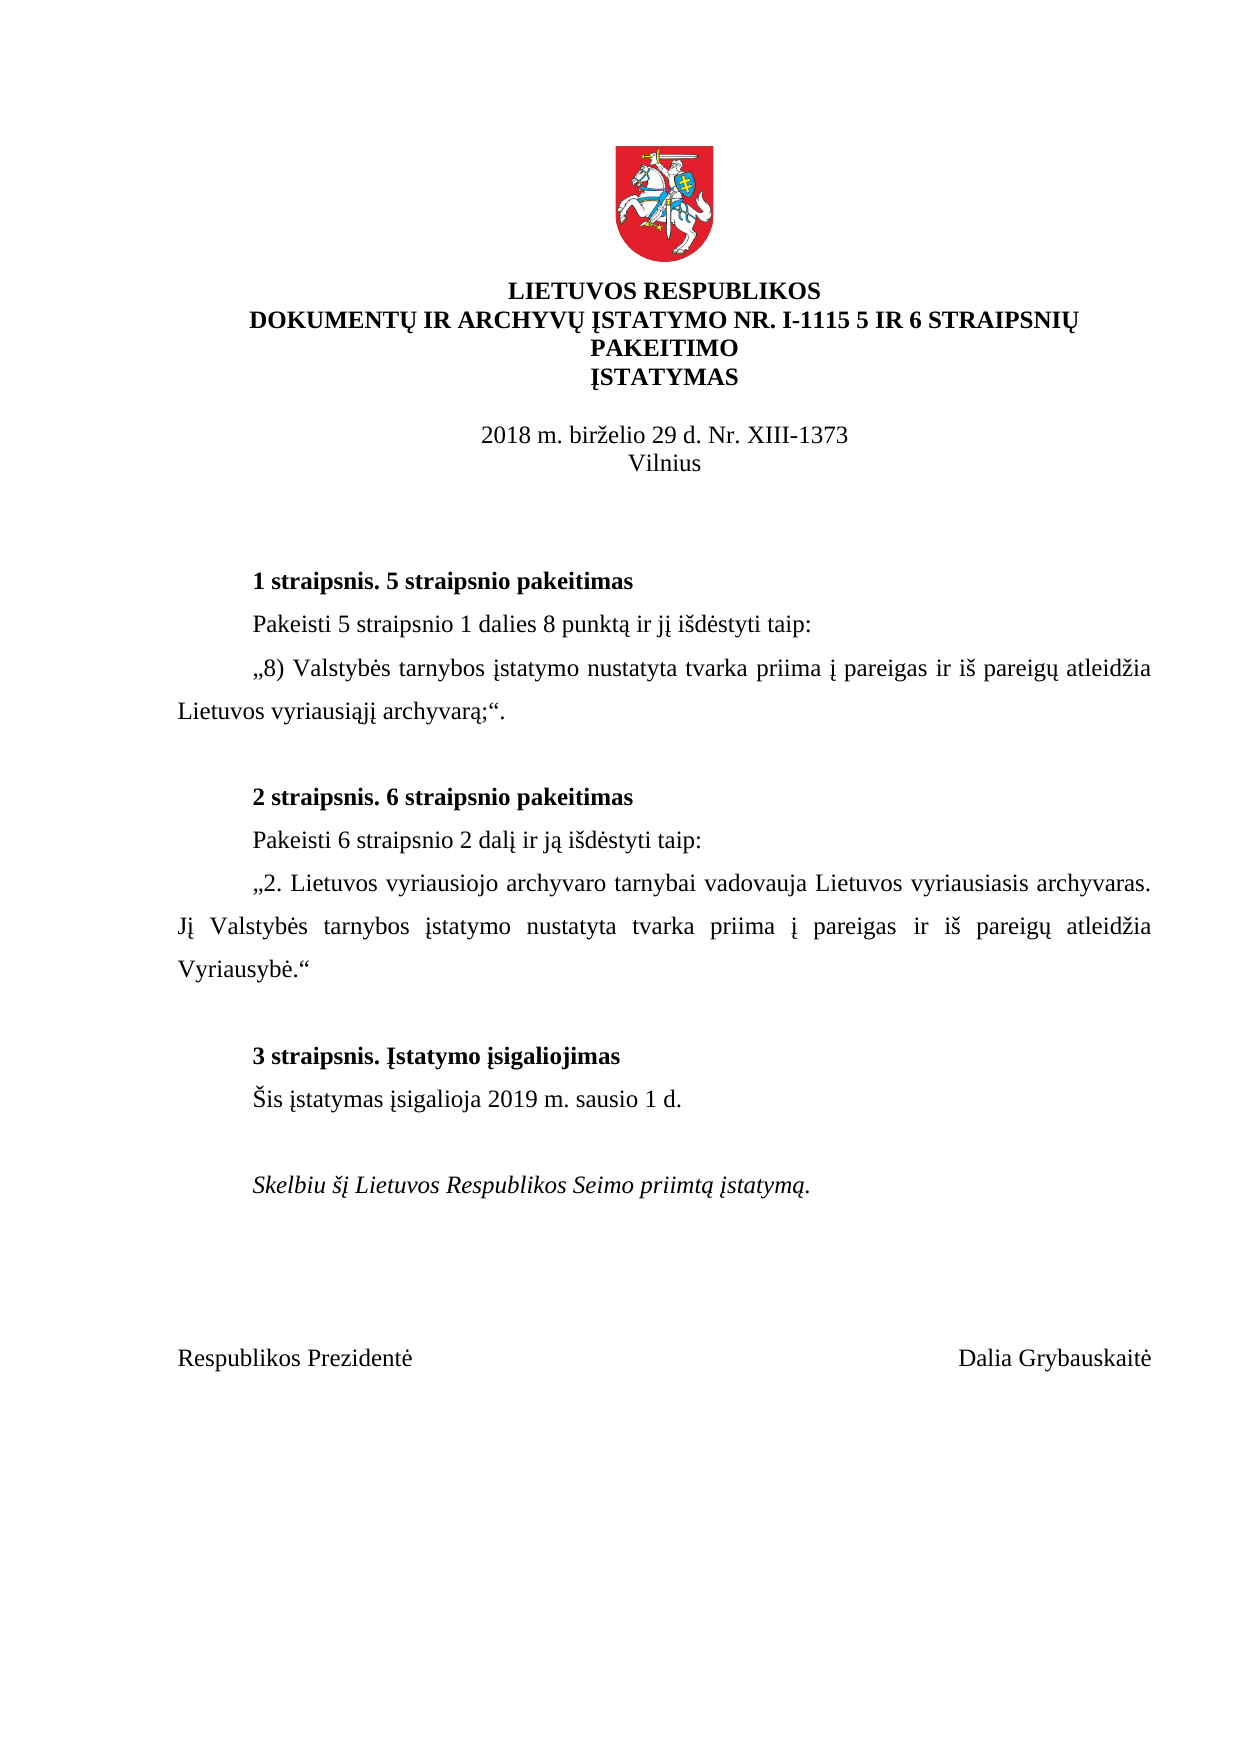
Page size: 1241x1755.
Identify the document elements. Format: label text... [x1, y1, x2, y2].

text 2018 m. birželio 29 d. Nr. XIII-1373 [177, 420, 1152, 448]
text Pakeisti 5 straipsnio 1 dalies 8 punktą ir jį išdėstyti taip: [177, 609, 1152, 638]
text „2. Lietuvos vyriausiojo archyvaro tarnybai vadovauja Lietuvos vyriausiasis archyvaras. Jį Valstybės tarnybos įstatymo nustatyta tvarka priima į pareigas ir iš pareigų atleidžia Vyriausybė.“ [177, 868, 1152, 983]
text Skelbiu šį Lietuvos Respublikos Seimo priimtą įstatymą. [177, 1170, 1152, 1199]
text DOKUMENTŲ IR ARCHYVŲ ĮSTATYMO NR. I-1115 5 IR 6 STRAIPSNIŲ PAKEITIMO [177, 305, 1152, 362]
text Pakeisti 6 straipsnio 2 dalį ir ją išdėstyti taip: [177, 825, 1152, 854]
text Šis įstatymas įsigalioja 2019 m. sausio 1 d. [177, 1084, 1152, 1113]
text „8) Valstybės tarnybos įstatymo nustatyta tvarka priima į pareigas ir iš pareigų atleidžia Lietuvos vyriausiąjį archyvarą;“. [177, 653, 1152, 724]
text ĮSTATYMAS [177, 362, 1152, 391]
text Vilnius [177, 448, 1152, 477]
text 1 straipsnis. 5 straipsnio pakeitimas [177, 566, 1152, 595]
text Respublikos Prezidentė Dalia Grybauskaitė [177, 1343, 1152, 1371]
text 3 straipsnis. Įstatymo įsigaliojimas [177, 1041, 1152, 1069]
text 2 straipsnis. 6 straipsnio pakeitimas [177, 782, 1152, 811]
text LIETUVOS RESPUBLIKOS [177, 276, 1152, 305]
